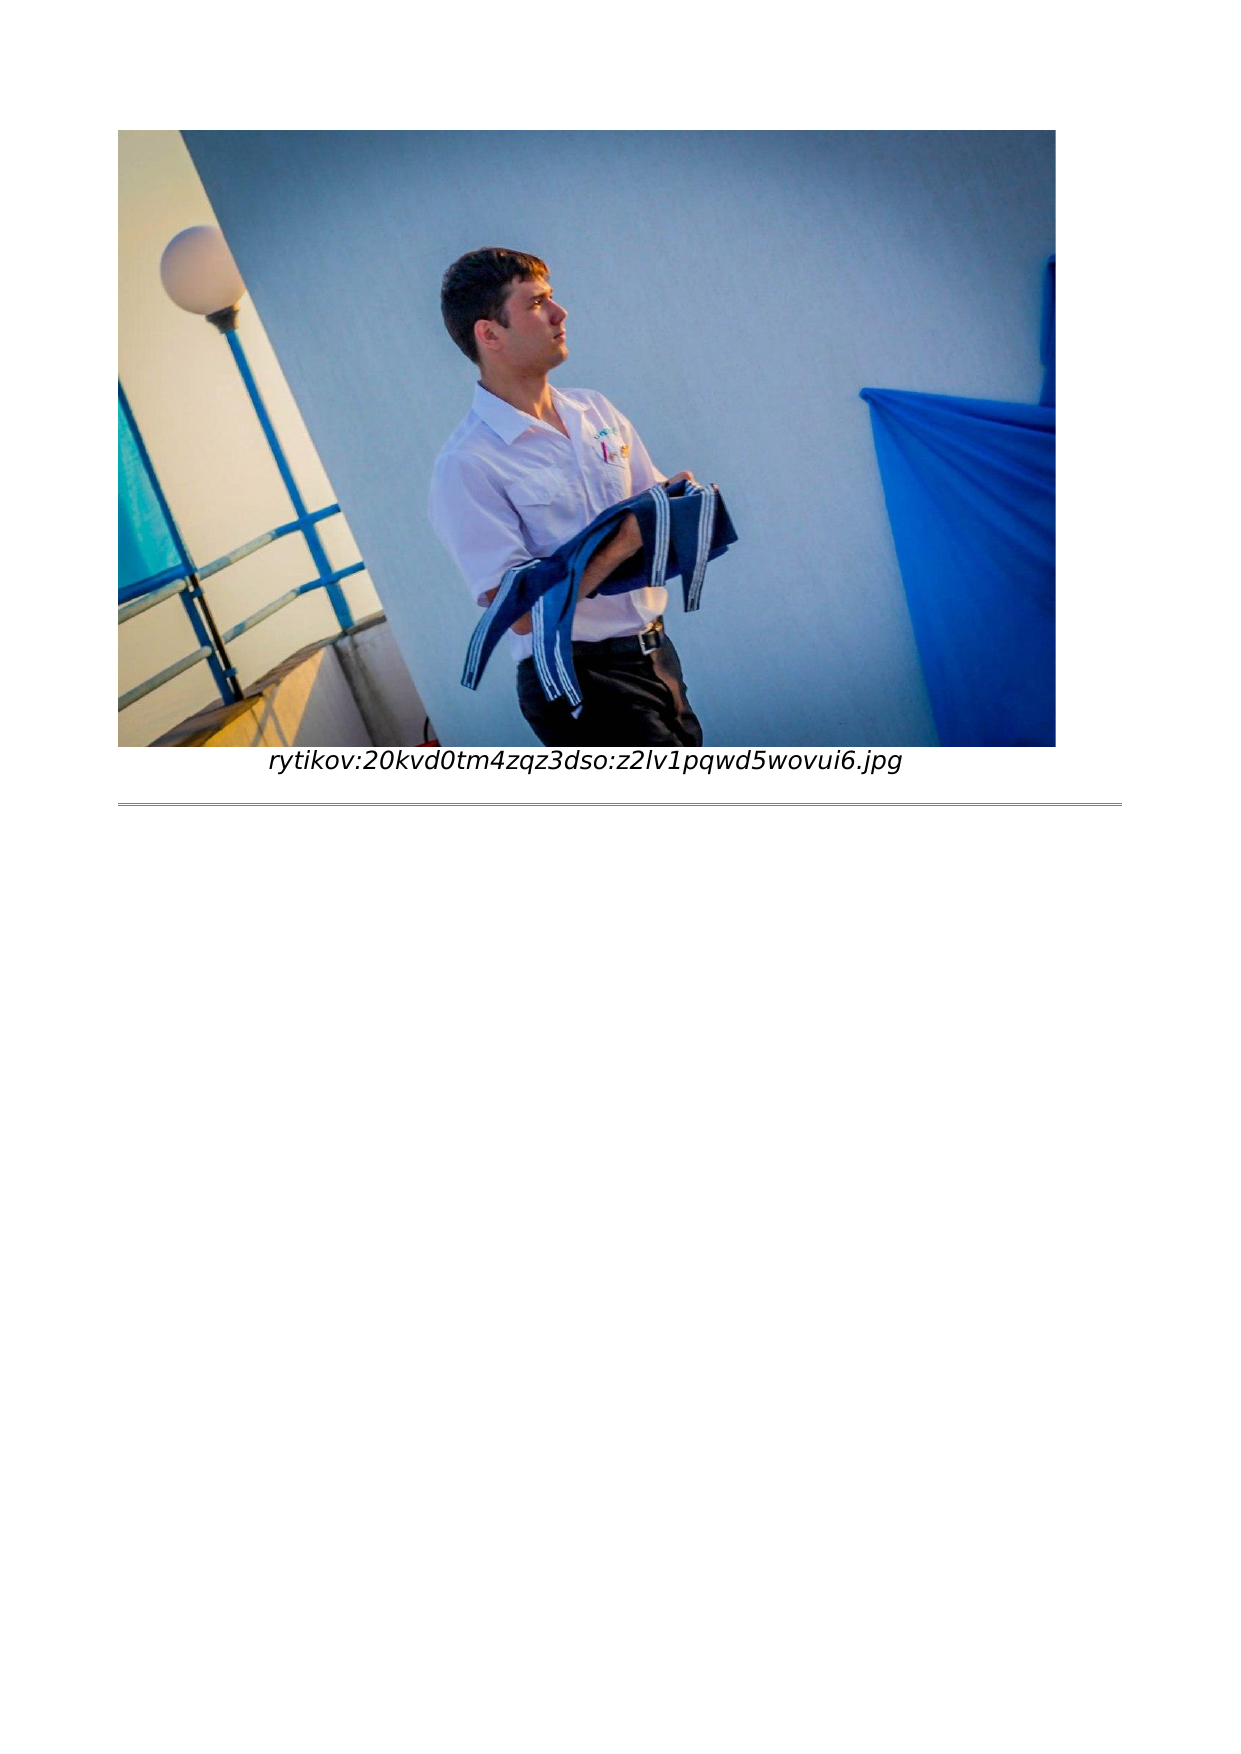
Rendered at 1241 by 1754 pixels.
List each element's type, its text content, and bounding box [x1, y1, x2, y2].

text rytikov:20kvd0tm4zqz3dso:z2lv1pqwd5wovui6.jpg [118, 747, 1056, 776]
picture [118, 130, 1056, 747]
